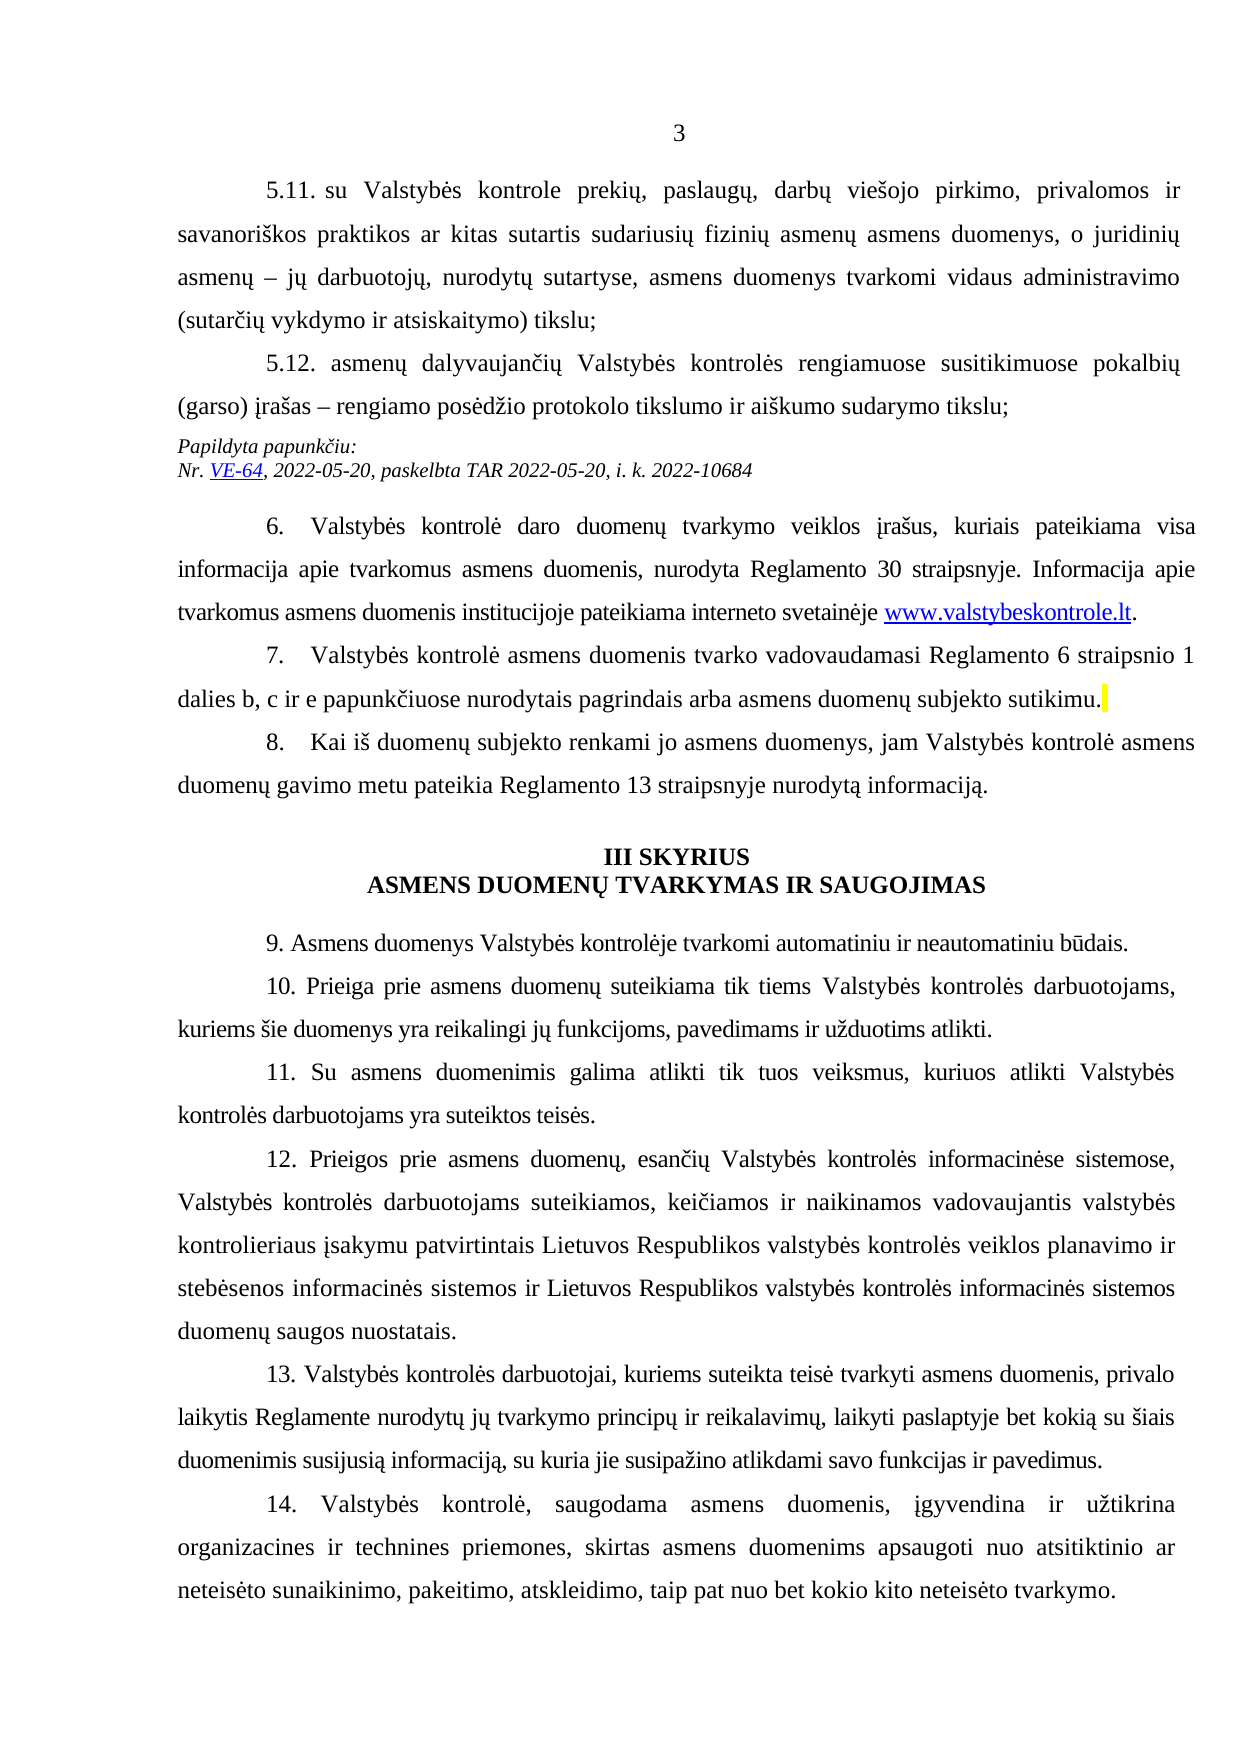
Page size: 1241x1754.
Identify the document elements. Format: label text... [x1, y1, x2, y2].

text 6. Valstybės kontrolė daro duomenų tvarkymo veiklos įrašus, kuriais pateikiama visa informacija apie tvarkomus asmens duomenis, nurodyta Reglamento 30 straipsnyje. Informacija apie tvarkomus asmens duomenis institucijoje pateikiama interneto svetainėje www.valstybeskontrole.lt. [177, 511, 1196, 626]
text Papildyta papunkčiu: [177, 434, 1181, 458]
text 7. Valstybės kontrolė asmens duomenis tvarko vadovaudamasi Reglamento 6 straipsnio 1 dalies b, c ir e papunkčiuose nurodytais pagrindais arba asmens duomenų subjekto sutikimu. [177, 641, 1196, 712]
text 12. Prieigos prie asmens duomenų, esančių Valstybės kontrolės informacinėse sistemose, Valstybės kontrolės darbuotojams suteikiamos, keičiamos ir naikinamos vadovaujantis valstybės kontrolieriaus įsakymu patvirtintais Lietuvos Respublikos valstybės kontrolės veiklos planavimo ir stebėsenos informacinės sistemos ir Lietuvos Respublikos valstybės kontrolės informacinės sistemos duomenų saugos nuostatais. [177, 1144, 1176, 1345]
text Nr. VE-64, 2022-05-20, paskelbta TAR 2022-05-20, i. k. 2022-10684 [177, 458, 1181, 482]
text 5.12. asmenų dalyvaujančių Valstybės kontrolės rengiamuose susitikimuose pokalbių (garso) įrašas – rengiamo posėdžio protokolo tikslumo ir aiškumo sudarymo tikslu; [177, 348, 1181, 420]
text 9. Asmens duomenys Valstybės kontrolėje tvarkomi automatiniu ir neautomatiniu būdais. [177, 928, 1176, 957]
text 10. Prieiga prie asmens duomenų suteikiama tik tiems Valstybės kontrolės darbuotojams, kuriems šie duomenys yra reikalingi jų funkcijoms, pavedimams ir užduotims atlikti. [177, 971, 1176, 1043]
text ASMENS DUOMENŲ TVARKYMAS IR SAUGOJIMAS [177, 871, 1176, 899]
text 11. Su asmens duomenimis galima atlikti tik tuos veiksmus, kuriuos atlikti Valstybės kontrolės darbuotojams yra suteiktos teisės. [177, 1057, 1176, 1129]
text 8. Kai iš duomenų subjekto renkami jo asmens duomenys, jam Valstybės kontrolė asmens duomenų gavimo metu pateikia Reglamento 13 straipsnyje nurodytą informaciją. [177, 727, 1196, 799]
text 5.11. su Valstybės kontrole prekių, paslaugų, darbų viešojo pirkimo, privalomos ir savanoriškos praktikos ar kitas sutartis sudariusių fizinių asmenų asmens duomenys, o juridinių asmenų – jų darbuotojų, nurodytų sutartyse, asmens duomenys tvarkomi vidaus administravimo (sutarčių vykdymo ir atsiskaitymo) tikslu; [177, 176, 1181, 334]
text III SKYRIUS [177, 842, 1176, 871]
text 13. Valstybės kontrolės darbuotojai, kuriems suteikta teisė tvarkyti asmens duomenis, privalo laikytis Reglamente nurodytų jų tvarkymo principų ir reikalavimų, laikyti paslaptyje bet kokią su šiais duomenimis susijusią informaciją, su kuria jie susipažino atlikdami savo funkcijas ir pavedimus. [177, 1359, 1176, 1474]
text 14. Valstybės kontrolė, saugodama asmens duomenis, įgyvendina ir užtikrina organizacines ir technines priemones, skirtas asmens duomenims apsaugoti nuo atsitiktinio ar neteisėto sunaikinimo, pakeitimo, atskleidimo, taip pat nuo bet kokio kito neteisėto tvarkymo. [177, 1489, 1176, 1604]
